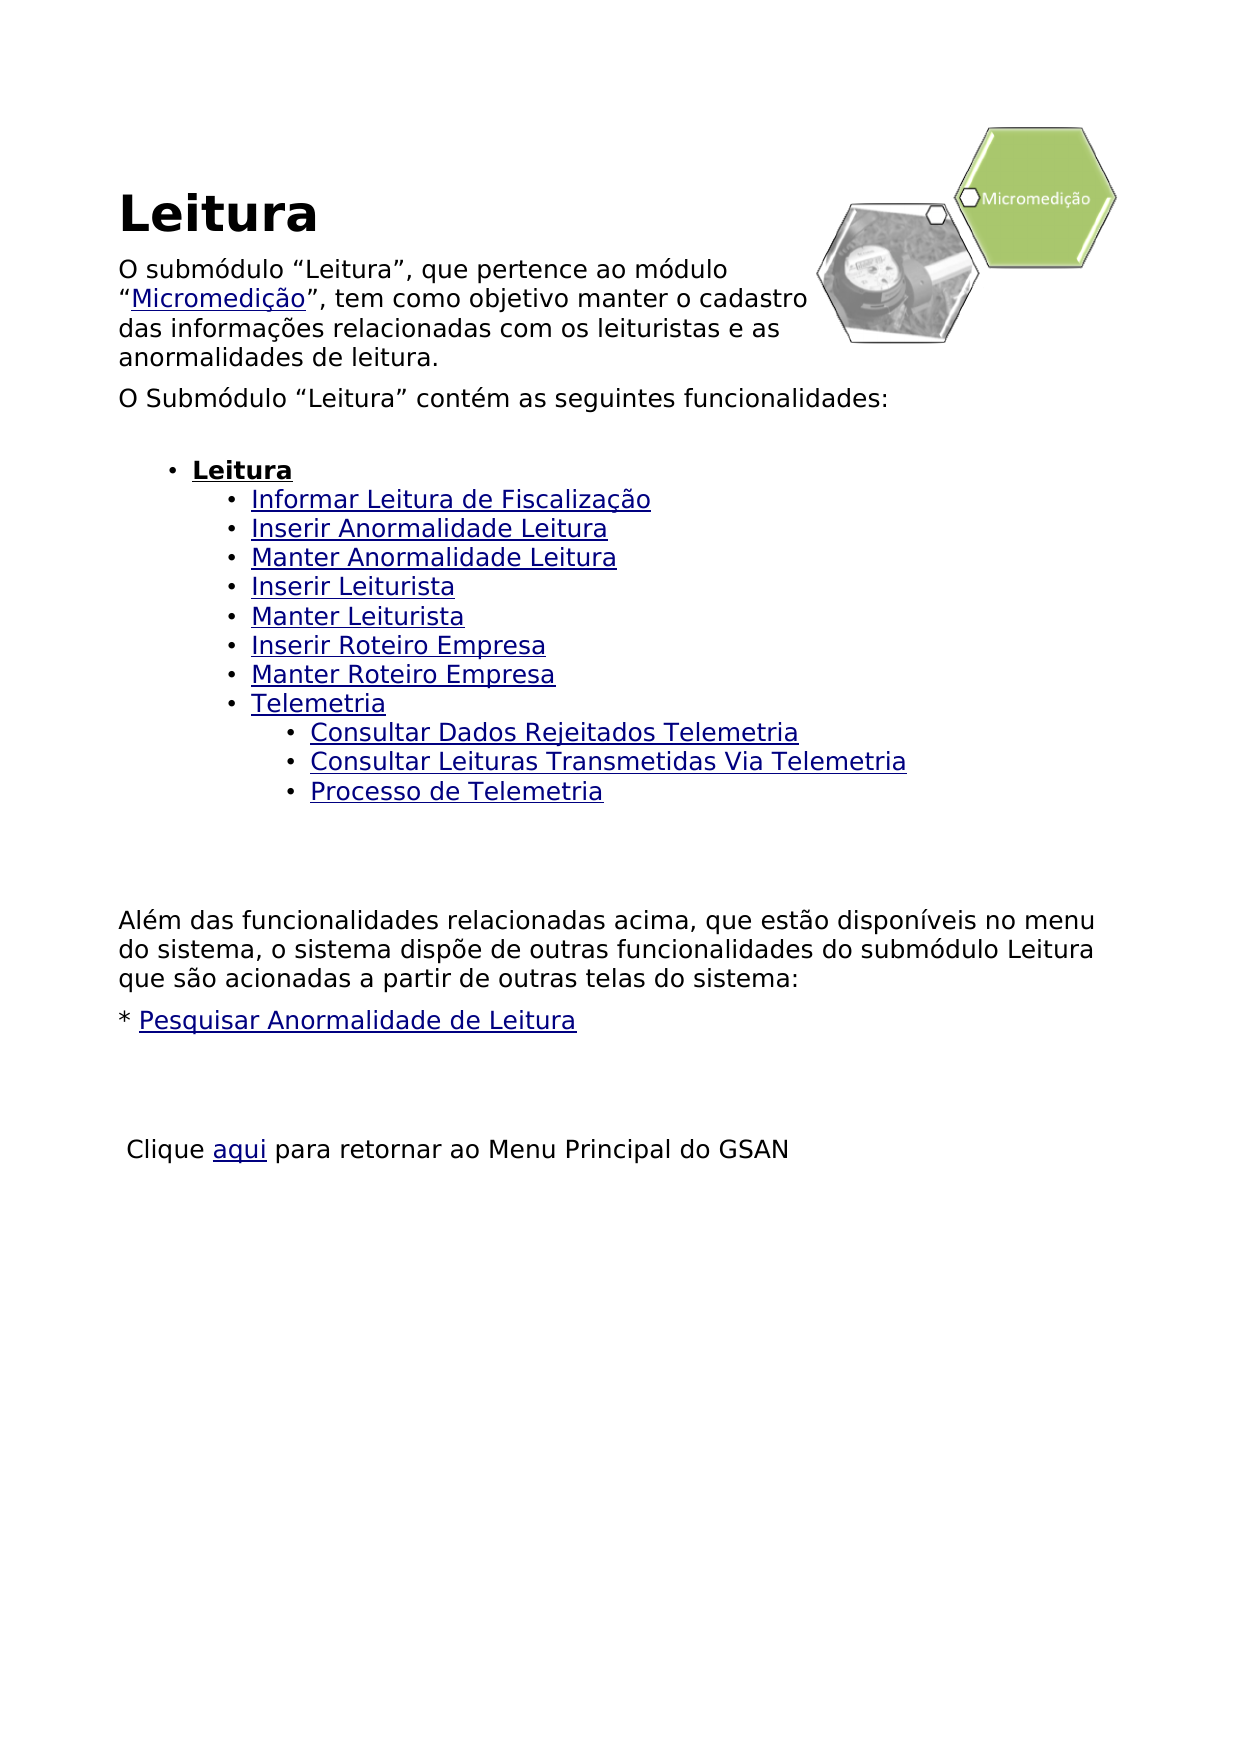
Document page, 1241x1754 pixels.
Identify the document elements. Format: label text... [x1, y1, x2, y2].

list Manter Roteiro Empresa [236, 660, 1122, 689]
text Além das funcionalidades relacionadas acima, que estão disponíveis no menu do sistema, o sistema dispõe de outras funcionalidades do submódulo Leitura que são acionadas a partir de outras telas do sistema: [118, 906, 1122, 994]
text O Submódulo “Leitura” contém as seguintes funcionalidades: [118, 385, 1122, 414]
text Clique aqui para retornar ao Menu Principal do GSAN [118, 1048, 1122, 1164]
text O submódulo “Leitura”, que pertence ao módulo “Micromedição”, tem como objetivo manter o cadastro das informações relacionadas com os leituristas e as anormalidades de leitura. [118, 256, 1122, 372]
list Consultar Leituras Transmetidas Via Telemetria [295, 747, 1122, 777]
list Leitura [177, 456, 1122, 485]
list Telemetria [236, 689, 1122, 718]
list Inserir Roteiro Empresa [236, 631, 1122, 660]
list Inserir Anormalidade Leitura [236, 514, 1122, 543]
list Inserir Leiturista [236, 572, 1122, 602]
text * Pesquisar Anormalidade de Leitura [118, 1006, 1122, 1035]
list Processo de Telemetria [295, 777, 1122, 806]
list Informar Leitura de Fiscalização [236, 485, 1122, 514]
list Consultar Dados Rejeitados Telemetria [295, 718, 1122, 747]
list Manter Anormalidade Leitura [236, 543, 1122, 572]
list Manter Leiturista [236, 602, 1122, 631]
picture [809, 118, 1123, 360]
subtitle Leitura [118, 185, 809, 243]
